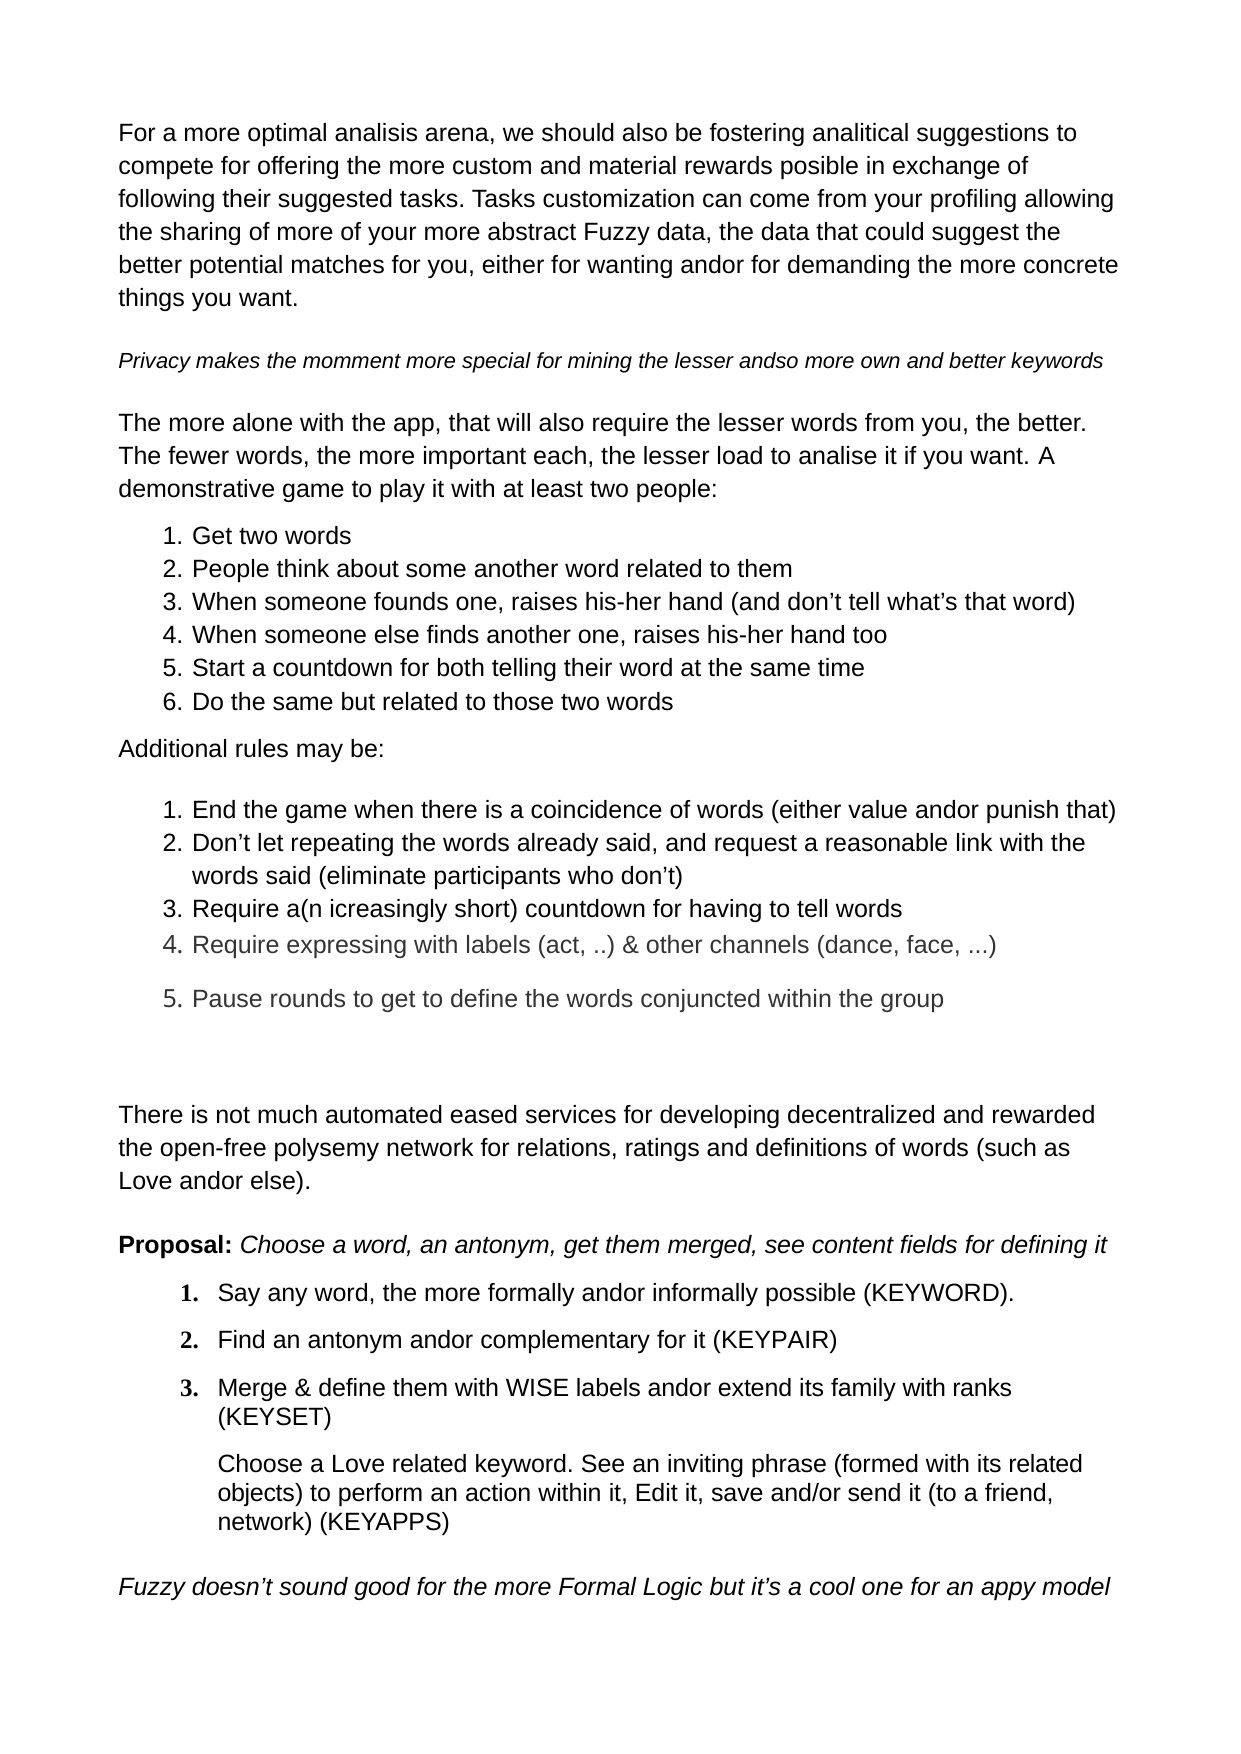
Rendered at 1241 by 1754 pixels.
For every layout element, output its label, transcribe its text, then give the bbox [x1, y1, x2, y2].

text Proposal: Choose a word, an antonym, get them merged, see content fields for defining it [118, 1230, 1122, 1259]
list Choose a Love related keyword. See an inviting phrase (formed with its related objects) to perform an action within it, Edit it, save and/or send it (to a friend, network) (KEYAPPS) [180, 1449, 1122, 1536]
text The more alone with the app, that will also require the lesser words from you, the better. The fewer words, the more important each, the lesser load to analise it if you want. A demonstrative game to play it with at least two people: [118, 408, 1122, 502]
list When someone else finds another one, raises his-her hand too [162, 620, 1122, 649]
list Require a(n icreasingly short) countdown for having to tell words [162, 894, 1122, 922]
list People think about some another word related to them [162, 554, 1122, 583]
list Get two words [162, 521, 1122, 550]
text Fuzzy doesn’t sound good for the more Formal Logic but it’s a cool one for an appy model [118, 1572, 1122, 1600]
list Say any word, the more formally andor informally possible (KEYWORD). [180, 1278, 1122, 1307]
list Require expressing with labels (act, ..) & other channels (dance, face, ...) [162, 927, 1122, 961]
list Do the same but related to those two words [162, 686, 1122, 715]
list Start a countdown for both telling their word at the same time [162, 653, 1122, 682]
list Pause rounds to get to define the words conjuncted within the group [162, 981, 1122, 1015]
text There is not much automated eased services for developing decentralized and rewarded the open-free polysemy network for relations, ratings and definitions of words (such as Love andor else). [118, 1100, 1122, 1195]
list End the game when there is a coincidence of words (either value andor punish that) [162, 794, 1122, 823]
list Find an antonym andor complementary for it (KEYPAIR) [180, 1326, 1122, 1354]
list When someone founds one, raises his-her hand (and don’t tell what’s that word) [162, 587, 1122, 616]
text For a more optimal analisis arena, we should also be fostering analitical suggestions to compete for offering the more custom and material rewards posible in exchange of following their suggested tasks. Tasks customization can come from your profiling allowing the sharing of more of your more abstract Fuzzy data, the data that could suggest the better potential matches for you, either for wanting andor for demanding the more concrete things you want. [118, 118, 1122, 312]
list Don’t let repeating the words already said, and request a reasonable link with the words said (eliminate participants who don’t) [162, 828, 1122, 889]
text Additional rules may be: [118, 734, 1122, 763]
text Privacy makes the momment more special for mining the lesser andso more own and better keywords [118, 347, 1122, 373]
list Merge & define them with WISE labels andor extend its family with ranks (KEYSET) [180, 1373, 1122, 1431]
